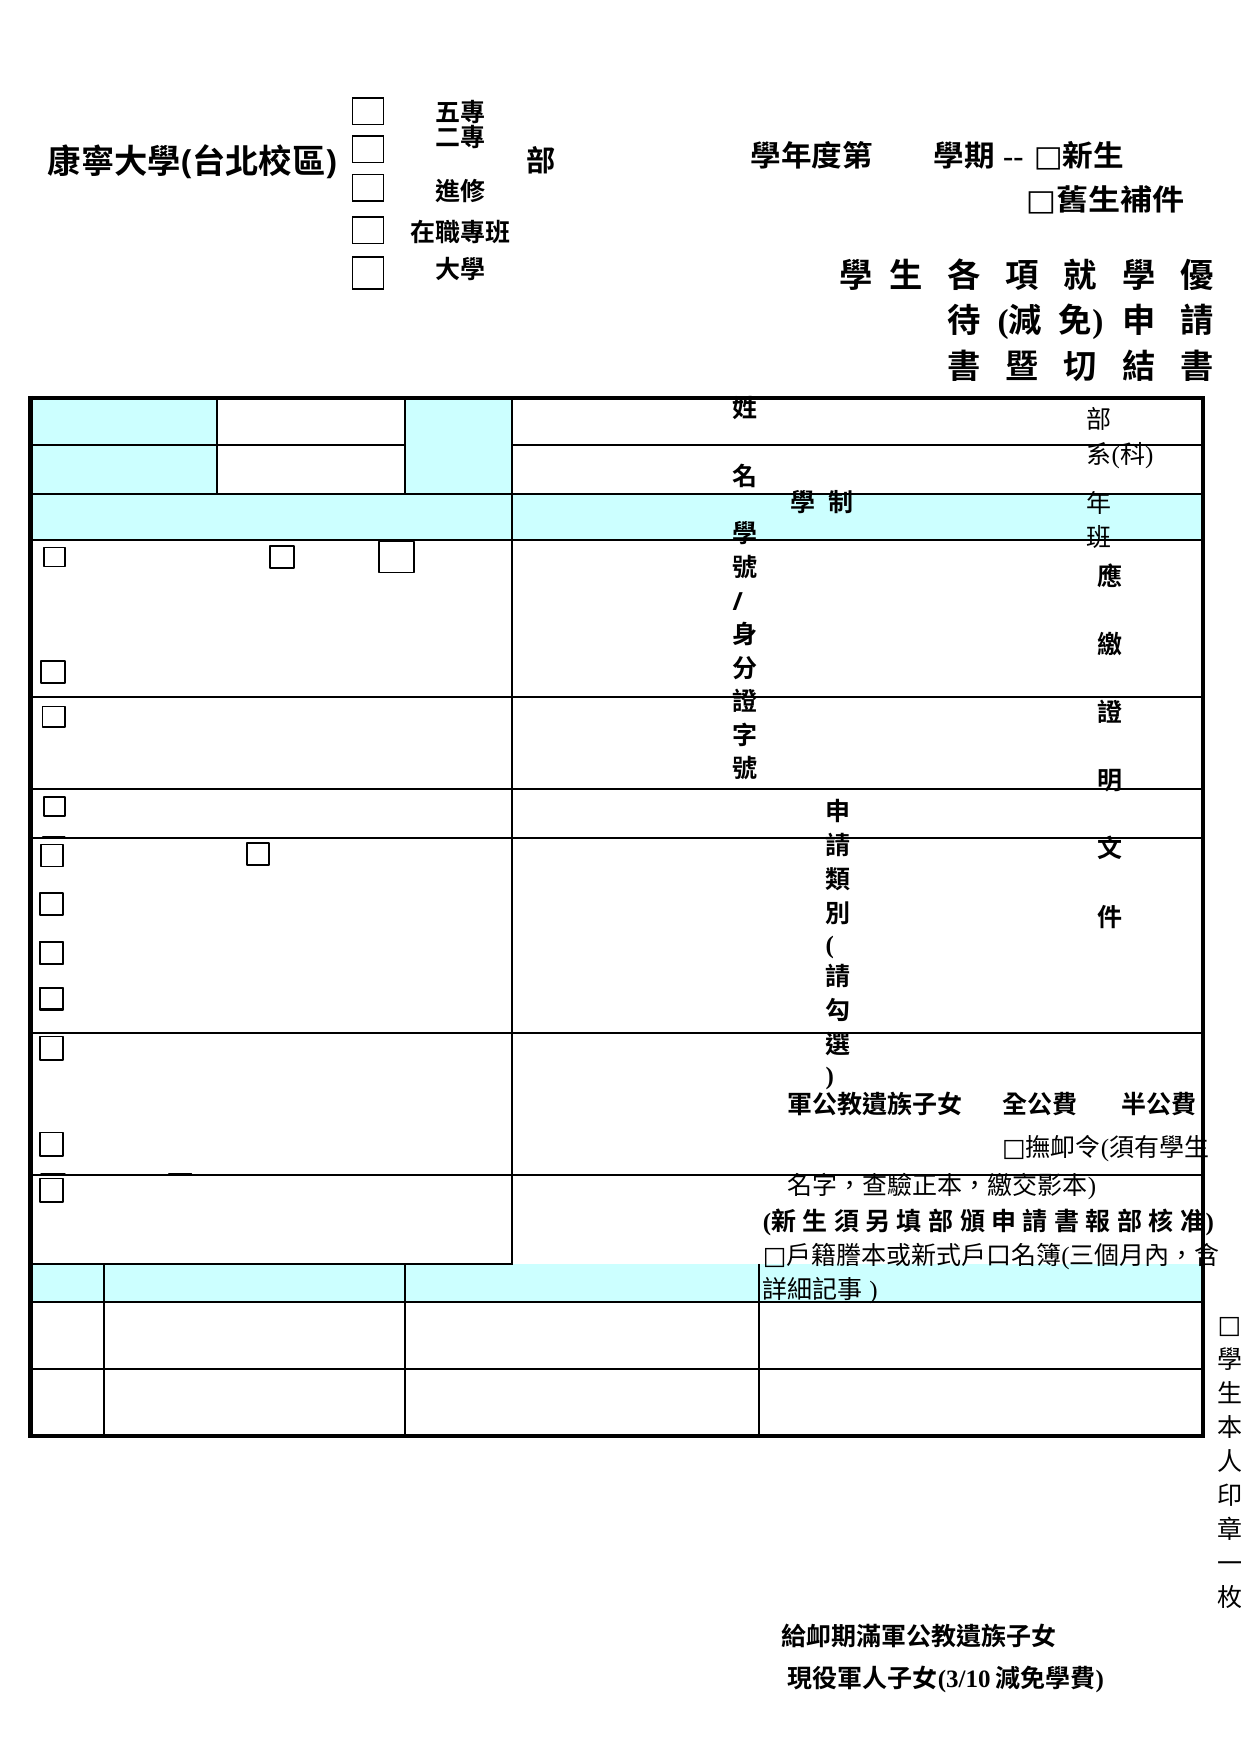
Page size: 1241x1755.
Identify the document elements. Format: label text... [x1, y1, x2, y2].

text (新 生 須 另 填 部 頒 申 請 書 報 部 核 准) □戶籍謄本或新式戶口名簿(三個月內，含詳細記事 ) [1205, 1202, 1220, 1306]
text 學 生 各 項 就 學 優 待 (減 免) 申 請 書 暨 切 結 書 [839, 251, 1220, 387]
text 申 [825, 794, 853, 837]
text 給卹期滿軍公教遺族子女 [781, 1614, 1220, 1653]
text 軍公教遺族子女 全公費 半公費 □撫卹令(須有學生名字，查驗正本，繳交影本) [788, 1090, 1201, 1174]
text 年 班 [1086, 485, 1201, 493]
text 請 類 別 (請 勾 [825, 839, 853, 1032]
text (新 生 須 另 填 部 頒 申 請 書 報 部 核 准) □戶籍謄本或新式戶口名簿(三個月內，含詳細記事 ) [763, 1202, 1201, 1264]
subtitle 康寧大學(台北校區) 部 [47, 152, 556, 179]
text 在職專班 大學 [409, 212, 510, 286]
text 選) [825, 1034, 853, 1090]
text □舊生補件 [1026, 175, 1220, 219]
text 系(科) [1086, 446, 1201, 470]
text 年 班 [1205, 485, 1220, 553]
text 軍公教遺族子女 全公費 半公費 □撫卹令(須有學生名字，查驗正本，繳交影本) [788, 1176, 1201, 1202]
text [1205, 402, 1220, 470]
text 部 [1086, 402, 1201, 444]
text 年 班 [1086, 541, 1201, 553]
text 五專 [17, 96, 485, 128]
text 現役軍人子女(3/10減免學費) [788, 1653, 1220, 1696]
text 學年度第 學期 -- □新生 [750, 131, 1220, 175]
text 軍公教遺族子女 全公費 半公費 □撫卹令(須有學生名字，查驗正本，繳交影本) [1205, 1090, 1220, 1202]
text 進修 [17, 179, 485, 206]
text 二專 [17, 128, 485, 152]
